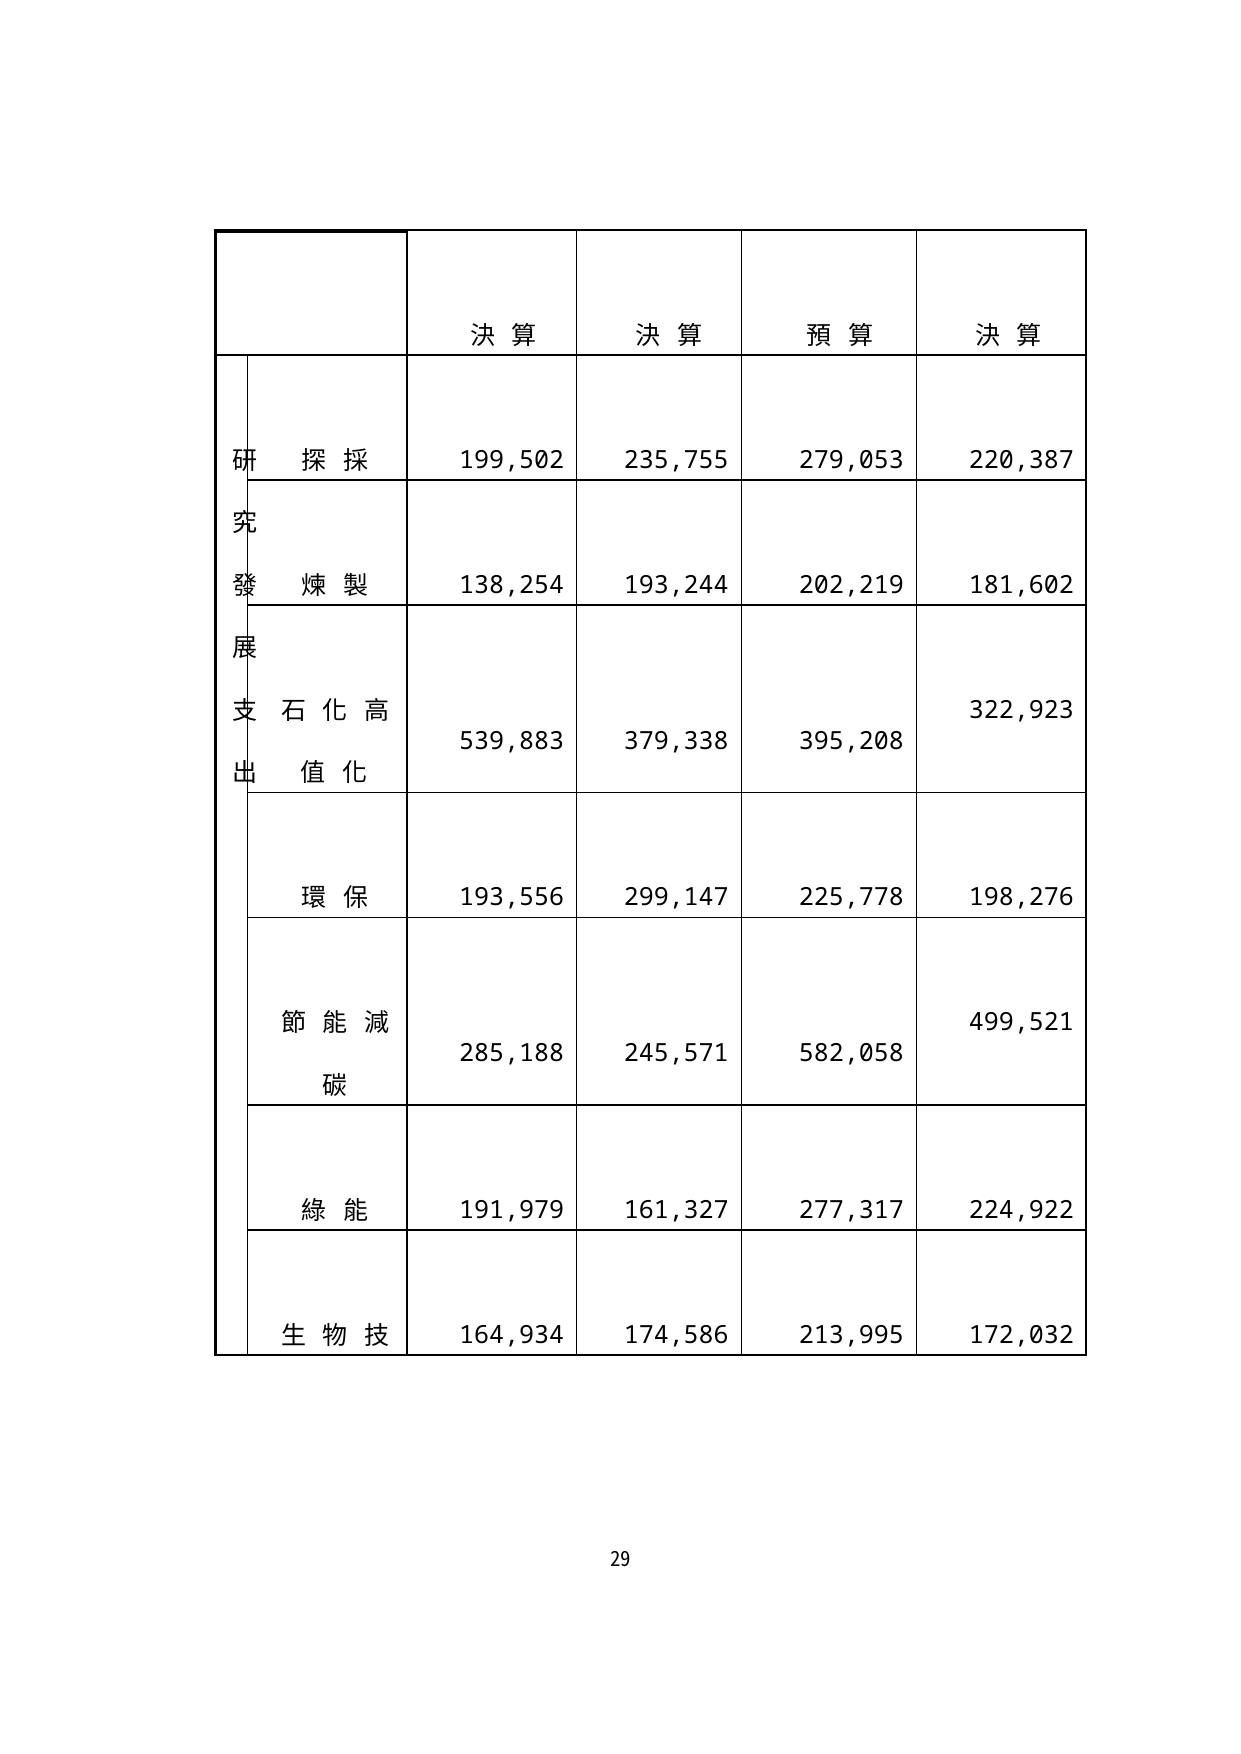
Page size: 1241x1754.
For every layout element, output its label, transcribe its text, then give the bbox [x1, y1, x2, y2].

table_cell 164,934 [408, 1231, 576, 1354]
table_cell 172,032 [917, 1231, 1085, 1354]
table_cell 生物技 [248, 1231, 406, 1354]
table_cell 235,755 [577, 356, 741, 479]
table_cell 綠能 [248, 1106, 406, 1229]
table_cell 395,208 [742, 606, 916, 792]
table_cell 節能減碳 [248, 918, 406, 1104]
table_cell 582,058 [742, 918, 916, 1104]
table_cell 199,502 [408, 356, 576, 479]
table_cell 煉製 [248, 481, 406, 604]
table_cell 322,923 [917, 606, 1085, 792]
table_cell 環保 [248, 793, 406, 917]
table_cell 193,556 [408, 793, 576, 917]
table_cell 174,586 [577, 1231, 741, 1354]
table_cell 161,327 [577, 1106, 741, 1229]
table_cell 299,147 [577, 793, 741, 917]
table_cell 探採 [248, 356, 406, 479]
table_cell 277,317 [742, 1106, 916, 1229]
table_cell 預算 [742, 231, 916, 354]
table_cell 決算 [917, 231, 1085, 354]
table_cell 285,188 [408, 918, 576, 1104]
table_cell 198,276 [917, 793, 1085, 917]
table_cell 224,922 [917, 1106, 1085, 1229]
table_cell 181,602 [917, 481, 1085, 604]
table_cell 193,244 [577, 481, 741, 604]
table_cell 191,979 [408, 1106, 576, 1229]
table_cell 決算 [408, 231, 576, 354]
table_cell 539,883 [408, 606, 576, 792]
table_cell 279,053 [742, 356, 916, 479]
table_cell 245,571 [577, 918, 741, 1104]
table_cell 379,338 [577, 606, 741, 792]
table_cell 220,387 [917, 356, 1085, 479]
table_header [217, 233, 406, 354]
table_cell 499,521 [917, 918, 1085, 1104]
table_cell 213,995 [742, 1231, 916, 1354]
table_cell 決算 [577, 231, 741, 354]
table_cell 225,778 [742, 793, 916, 917]
table_cell 石化高值化 [248, 606, 406, 792]
table_cell 202,219 [742, 481, 916, 604]
table_cell 138,254 [408, 481, 576, 604]
table_cell 研究發展支出 [217, 356, 247, 1354]
